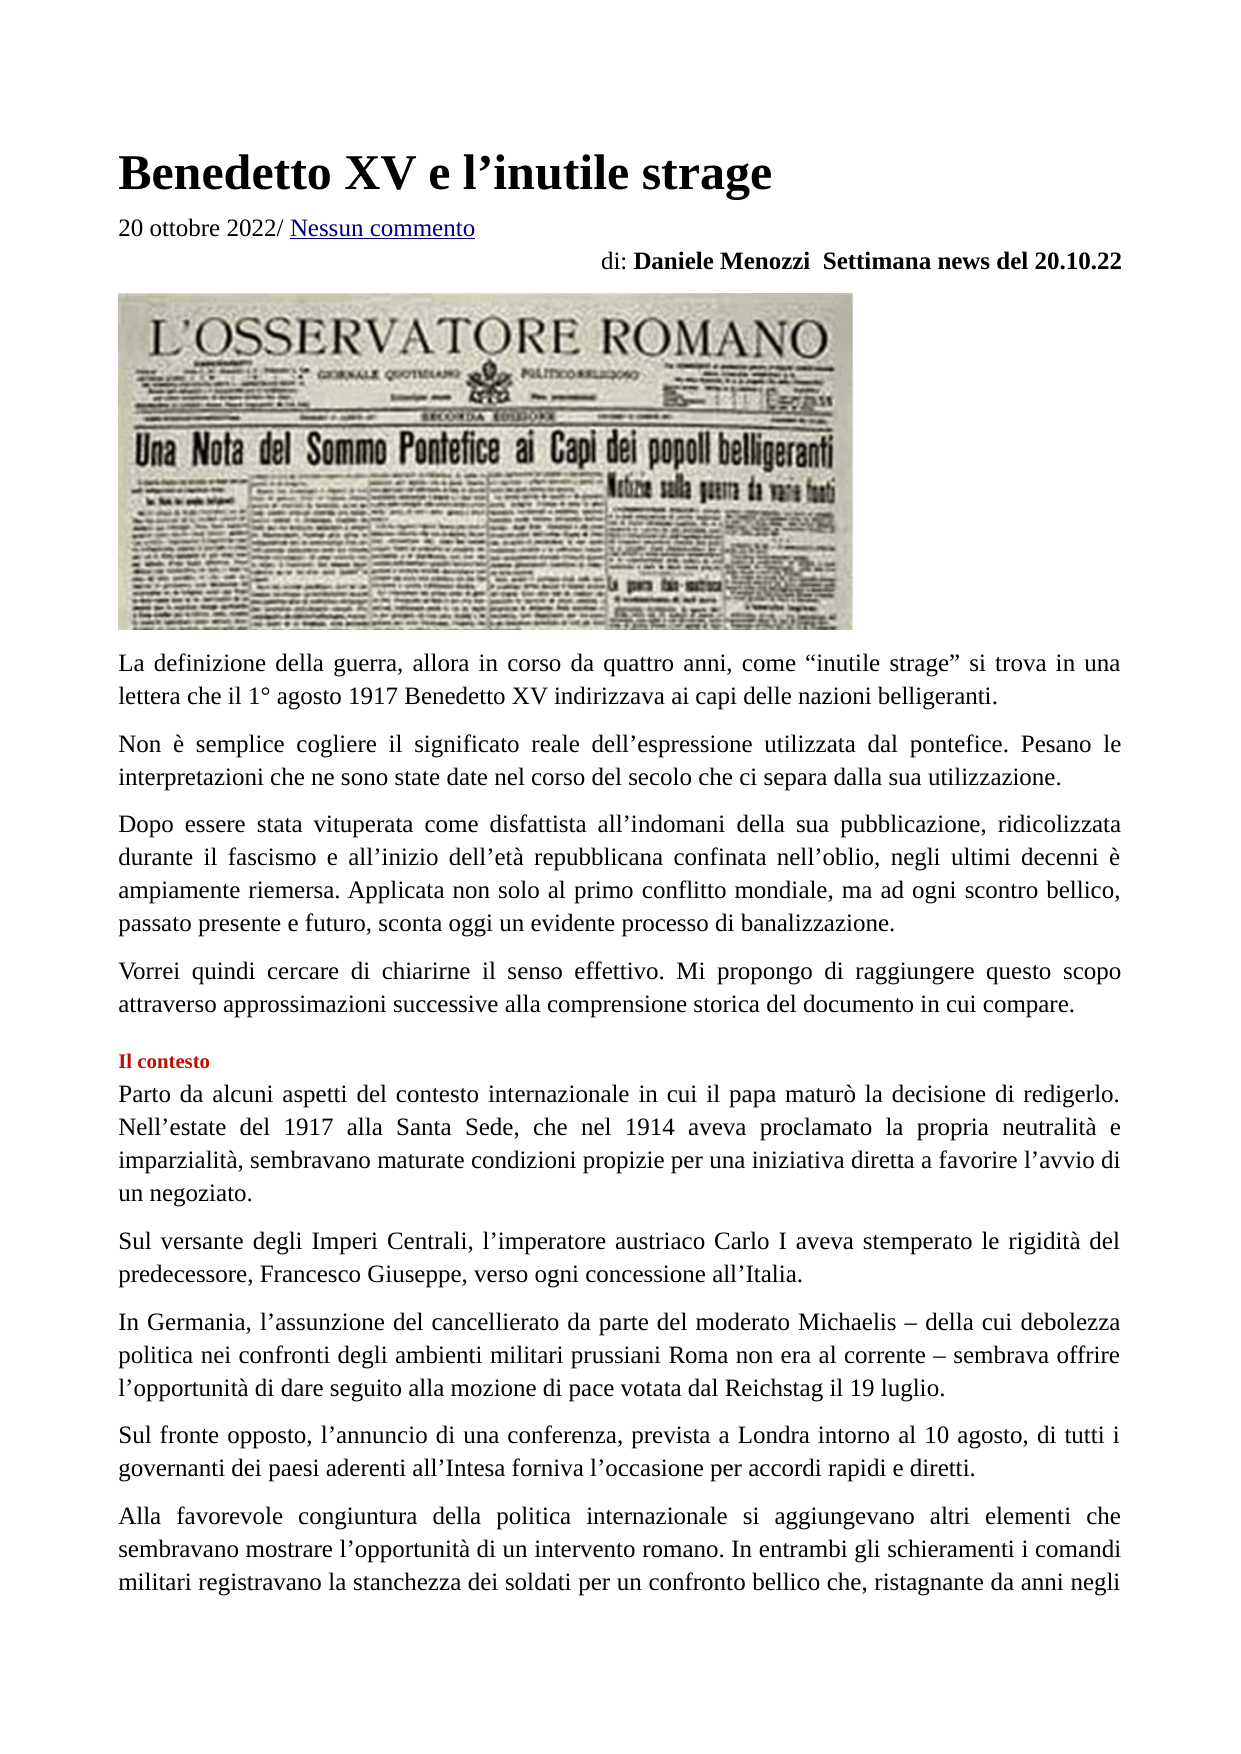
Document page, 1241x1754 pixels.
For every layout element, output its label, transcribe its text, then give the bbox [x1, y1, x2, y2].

text Non è semplice cogliere il significato reale dell’espressione utilizzata dal pontefice. Pesano le interpretazioni che ne sono state date nel corso del secolo che ci separa dalla sua utilizzazione. [118, 729, 1122, 790]
text Sul fronte opposto, l’annuncio di una conferenza, prevista a Londra intorno al 10 agosto, di tutti i governanti dei paesi aderenti all’Intesa forniva l’occasione per accordi rapidi e diretti. [118, 1420, 1122, 1482]
text 20 ottobre 2022/ Nessun commento [118, 213, 1122, 242]
text Alla favorevole congiuntura della politica internazionale si aggiungevano altri elementi che sembravano mostrare l’opportunità di un intervento romano. In entrambi gli schieramenti i comandi militari registravano la stanchezza dei soldati per un confronto bellico che, ristagnante da anni negli [118, 1501, 1122, 1596]
text In Germania, l’assunzione del cancellierato da parte del moderato Michaelis – della cui debolezza politica nei confronti degli ambienti militari prussiani Roma non era al corrente – sembrava offrire l’opportunità di dare seguito alla mozione di pace votata dal Reichstag il 19 luglio. [118, 1307, 1122, 1401]
picture [118, 293, 853, 630]
text La definizione della guerra, allora in corso da quattro anni, come “inutile strage” si trova in una lettera che il 1° agosto 1917 Benedetto XV indirizzava ai capi delle nazioni belligeranti. [118, 648, 1122, 710]
text Parto da alcuni aspetti del contesto internazionale in cui il papa maturò la decisione di redigerlo. Nell’estate del 1917 alla Santa Sede, che nel 1914 aveva proclamato la propria neutralità e imparzialità, sembravano maturate condizioni propizie per una iniziativa diretta a favorire l’avvio di un negoziato. [118, 1079, 1122, 1207]
text Dopo essere stata vituperata come disfattista all’indomani della sua pubblicazione, ridicolizzata durante il fascismo e all’inizio dell’età repubblicana confinata nell’oblio, negli ultimi decenni è ampiamente riemersa. Applicata non solo al primo conflitto mondiale, ma ad ogni scontro bellico, passato presente e futuro, sconta oggi un evidente processo di banalizzazione. [118, 809, 1122, 937]
subtitle Il contesto [118, 1049, 1122, 1073]
text di: Daniele Menozzi Settimana news del 20.10.22 [118, 246, 1122, 275]
text Sul versante degli Imperi Centrali, l’imperatore austriaco Carlo I aveva stemperato le rigidità del predecessore, Francesco Giuseppe, verso ogni concessione all’Italia. [118, 1226, 1122, 1288]
text Vorrei quindi cercare di chiarirne il senso effettivo. Mi propongo di raggiungere questo scopo attraverso approssimazioni successive alla comprensione storica del documento in cui compare. [118, 956, 1122, 1018]
subtitle Benedetto XV e l’inutile strage [118, 143, 1122, 201]
